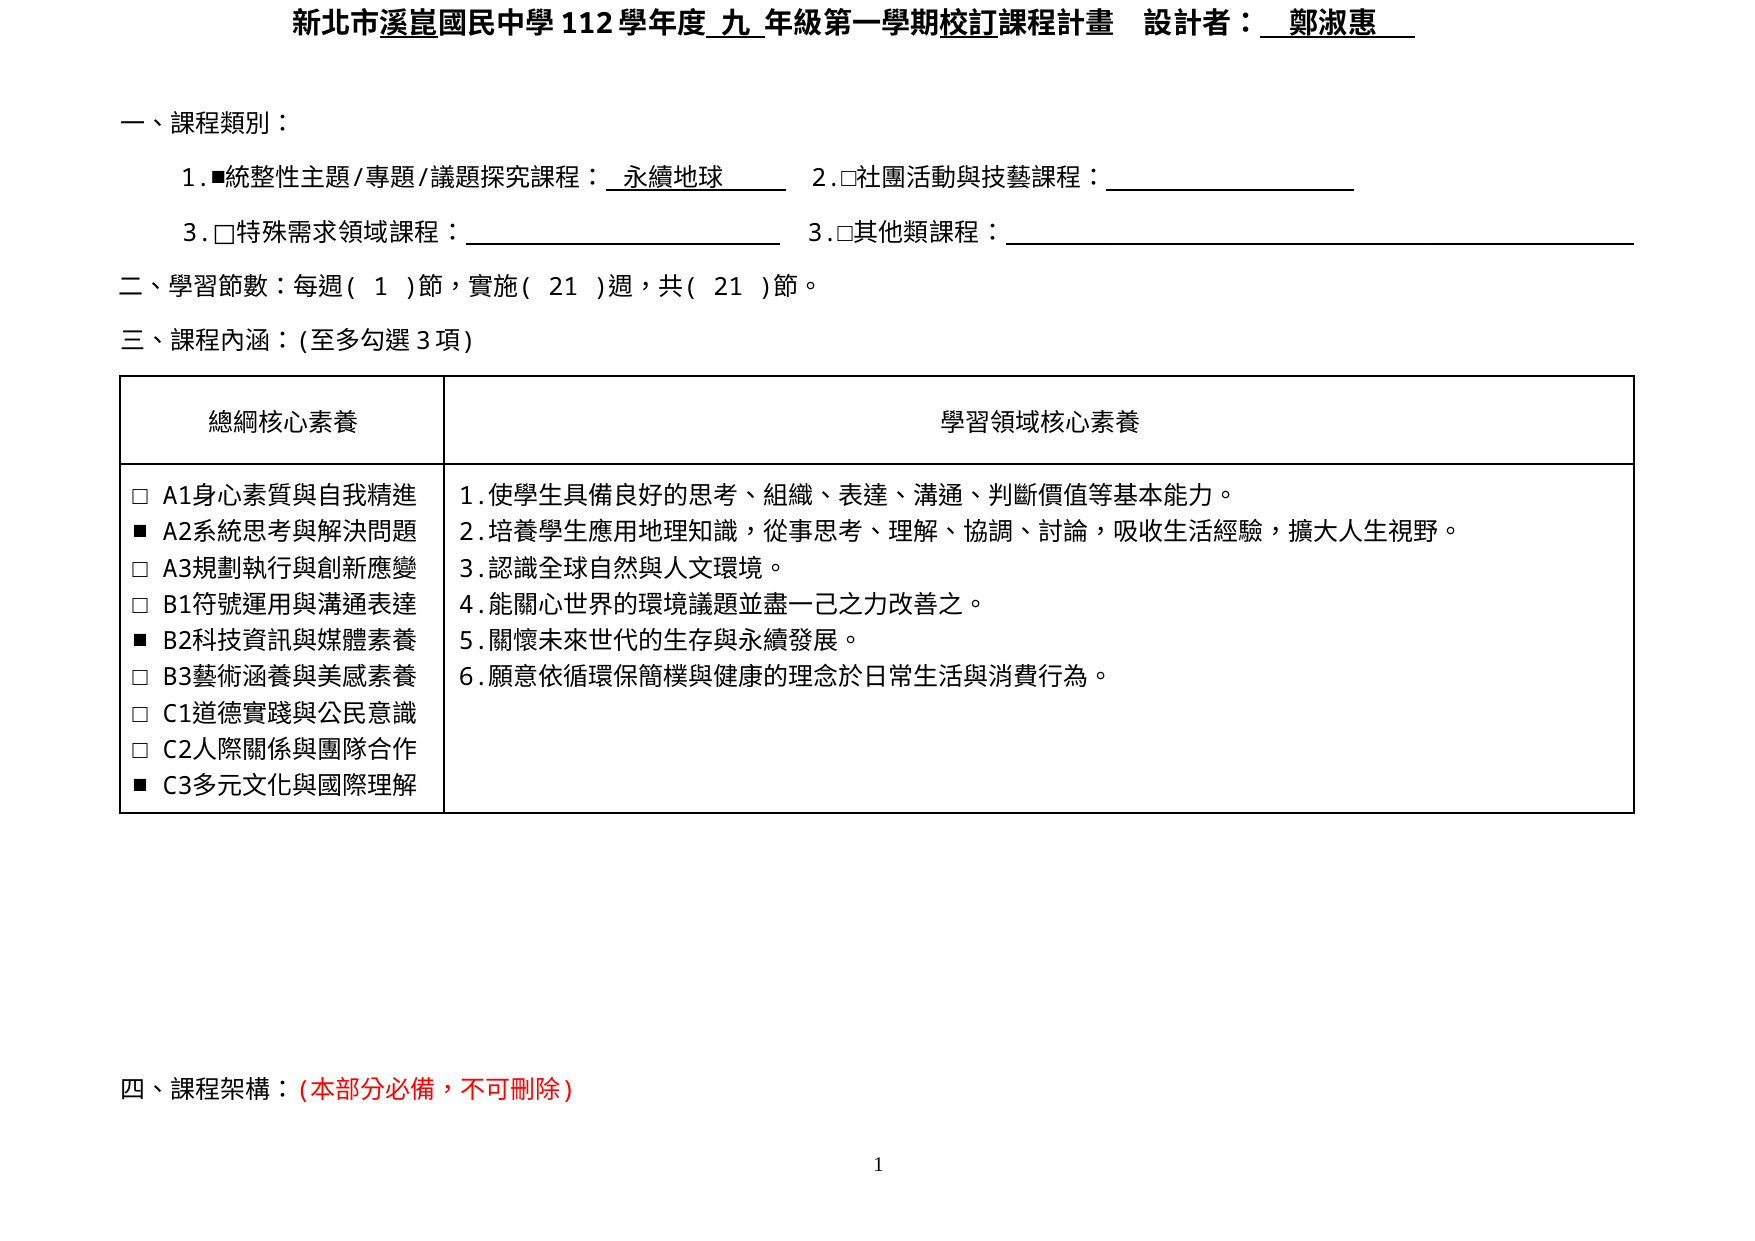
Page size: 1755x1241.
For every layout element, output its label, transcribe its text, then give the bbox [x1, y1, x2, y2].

text 1.■統整性主題/專題/議題探究課程： 永續地球 2.□社團活動與技藝課程： □ [118, 158, 1636, 194]
table_cell □ A1身心素質與自我精進 ■ A2系統思考與解決問題 □ A3規劃執行與創新應變 □ B1符號運用與溝通表達 ■ B2科技資訊與媒體素養 □ B3藝術涵養與美感素養 □ C1道德實踐與公民意識 □ C2人際關係與團隊合作 ■ C3多元文化與國際理解 [121, 465, 443, 812]
table_cell 1.使學生具備良好的思考、組織、表達、溝通、判斷價值等基本能力。 2.培養學生應用地理知識，從事思考、理解、協調、討論，吸收生活經驗，擴大人生視野。 3.認識全球自然與人文環境。 4.能關心世界的環境議題並盡一己之力改善之。 5.關懷未來世代的生存與永續發展。 6.願意依循環保簡樸與健康的理念於日常生活與消費行為。 [445, 465, 1633, 812]
text 三、課程內涵：(至多勾選3項) [118, 321, 1636, 357]
text 一、課程類別： [118, 103, 1636, 139]
text 四、課程架構：(本部分必備，不可刪除) [118, 1069, 1636, 1106]
table_header 學習領域核心素養 [445, 377, 1633, 463]
text 3.□特殊需求領域課程： 3.□其他類課程：＿＿＿＿ ＿＿＿＿＿＿＿＿ 二、學習節數：每週( 1 )節，實施( 21 )週，共( 21 )節。 [118, 212, 1636, 303]
table_header 總綱核心素養 [121, 377, 443, 463]
text 新北市溪崑國民中學112學年度 九 年級第一學期校訂課程計畫 設計者： 鄭淑惠 □ [118, 0, 1636, 42]
